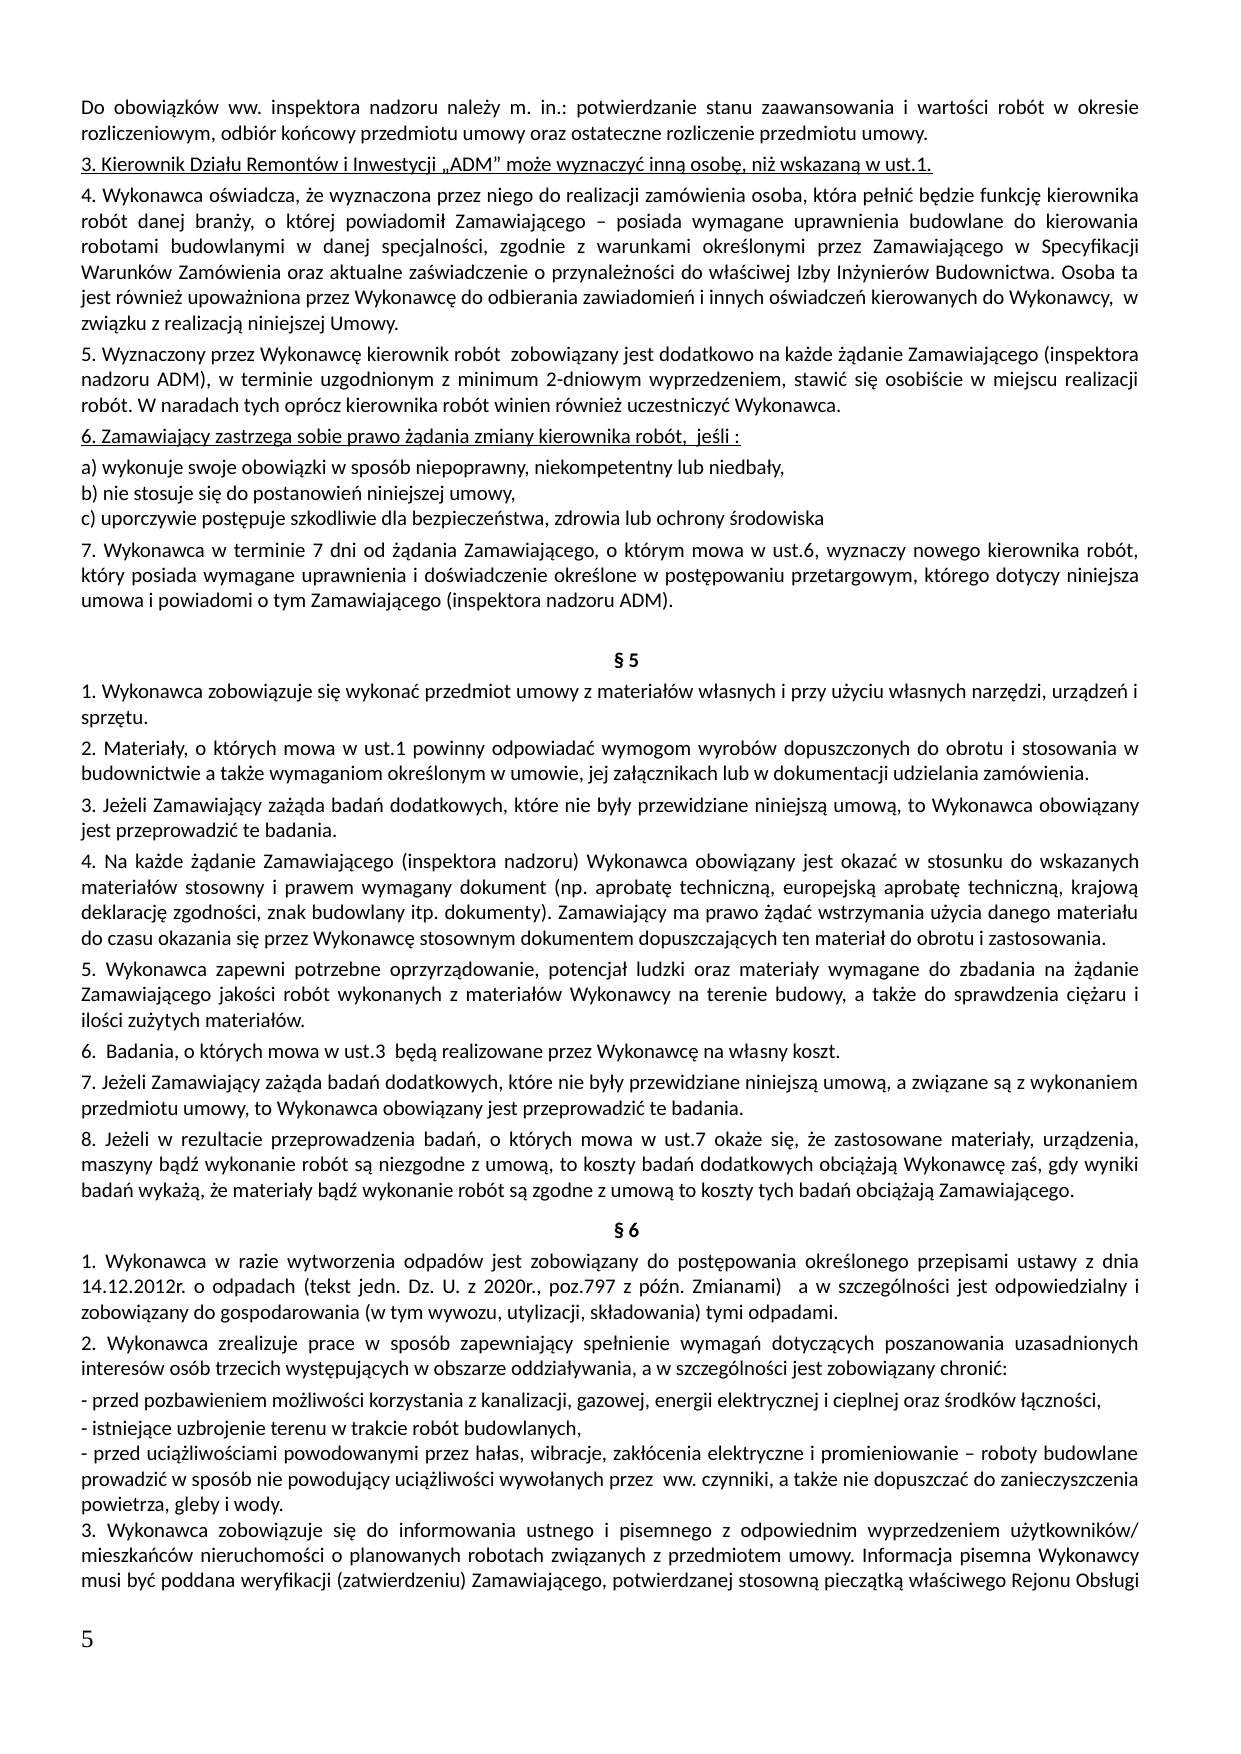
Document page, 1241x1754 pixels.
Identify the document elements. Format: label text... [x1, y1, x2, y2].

text - istniejące uzbrojenie terenu w trakcie robót budowlanych, [81, 1415, 1140, 1441]
text c) uporczywie postępuje szkodliwie dla bezpieczeństwa, zdrowia lub ochrony środowiska [81, 505, 1140, 531]
text a) wykonuje swoje obowiązki w sposób niepoprawny, niekompetentny lub niedbały, [81, 454, 1140, 480]
text § 5 [112, 647, 1140, 673]
text 5. Wyznaczony przez Wykonawcę kierownik robót zobowiązany jest dodatkowo na każde żądanie Zamawiającego (inspektora nadzoru ADM), w terminie uzgodnionym z minimum 2-dniowym wyprzedzeniem, stawić się osobiście w miejscu realizacji robót. W naradach tych oprócz kierownika robót winien również uczestniczyć Wykonawca. [81, 341, 1140, 417]
text 3. Wykonawca zobowiązuje się do informowania ustnego i pisemnego z odpowiednim wyprzedzeniem użytkowników/ mieszkańców nieruchomości o planowanych robotach związanych z przedmiotem umowy. Informacja pisemna Wykonawcy musi być poddana weryfikacji (zatwierdzeniu) Zamawiającego, potwierdzanej stosowną pieczątką właściwego Rejonu Obsługi [81, 1517, 1140, 1593]
text 6. Zamawiający zastrzega sobie prawo żądania zmiany kierownika robót, jeśli : [81, 423, 1140, 449]
text 8. Jeżeli w rezultacie przeprowadzenia badań, o których mowa w ust.7 okaże się, że zastosowane materiały, urządzenia, maszyny bądź wykonanie robót są niezgodne z umową, to koszty badań dodatkowych obciążają Wykonawcę zaś, gdy wyniki badań wykażą, że materiały bądź wykonanie robót są zgodne z umową to koszty tych badań obciążają Zamawiającego. [81, 1126, 1140, 1202]
text 2. Materiały, o których mowa w ust.1 powinny odpowiadać wymogom wyrobów dopuszczonych do obrotu i stosowania w budownictwie a także wymaganiom określonym w umowie, jej załącznikach lub w dokumentacji udzielania zamówienia. [81, 735, 1140, 786]
text 5. Wykonawca zapewni potrzebne oprzyrządowanie, potencjał ludzki oraz materiały wymagane do zbadania na żądanie Zamawiającego jakości robót wykonanych z materiałów Wykonawcy na terenie budowy, a także do sprawdzenia ciężaru i ilości zużytych materiałów. [81, 956, 1140, 1032]
text b) nie stosuje się do postanowień niniejszej umowy, [81, 480, 1140, 505]
text 4. Wykonawca oświadcza, że wyznaczona przez niego do realizacji zamówienia osoba, która pełnić będzie funkcję kierownika robót danej branży, o której powiadomił Zamawiającego – posiada wymagane uprawnienia budowlane do kierowania robotami budowlanymi w danej specjalności, zgodnie z warunkami określonymi przez Zamawiającego w Specyfikacji Warunków Zamówienia oraz aktualne zaświadczenie o przynależności do właściwej Izby Inżynierów Budownictwa. Osoba ta jest również upoważniona przez Wykonawcę do odbierania zawiadomień i innych oświadczeń kierowanych do Wykonawcy, w związku z realizacją niniejszej Umowy. [81, 183, 1140, 335]
text 1. Wykonawca zobowiązuje się wykonać przedmiot umowy z materiałów własnych i przy użyciu własnych narzędzi, urządzeń i sprzętu. [81, 678, 1140, 729]
text Do obowiązków ww. inspektora nadzoru należy m. in.: potwierdzanie stanu zaawansowania i wartości robót w okresie rozliczeniowym, odbiór końcowy przedmiotu umowy oraz ostateczne rozliczenie przedmiotu umowy. [81, 94, 1140, 145]
text § 6 [112, 1217, 1140, 1242]
text 2. Wykonawca zrealizuje prace w sposób zapewniający spełnienie wymagań dotyczących poszanowania uzasadnionych interesów osób trzecich występujących w obszarze oddziaływania, a w szczególności jest zobowiązany chronić: [81, 1330, 1140, 1381]
text 3. Jeżeli Zamawiający zażąda badań dodatkowych, które nie były przewidziane niniejszą umową, to Wykonawca obowiązany jest przeprowadzić te badania. [81, 792, 1140, 843]
text 1. Wykonawca w razie wytworzenia odpadów jest zobowiązany do postępowania określonego przepisami ustawy z dnia 14.12.2012r. o odpadach (tekst jedn. Dz. U. z 2020r., poz.797 z późn. Zmianami) a w szczególności jest odpowiedzialny i zobowiązany do gospodarowania (w tym wywozu, utylizacji, składowania) tymi odpadami. [81, 1248, 1140, 1324]
text - przed pozbawieniem możliwości korzystania z kanalizacji, gazowej, energii elektrycznej i cieplnej oraz środków łączności, [81, 1387, 1140, 1412]
text 7. Wykonawca w terminie 7 dni od żądania Zamawiającego, o którym mowa w ust.6, wyznaczy nowego kierownika robót, który posiada wymagane uprawnienia i doświadczenie określone w postępowaniu przetargowym, którego dotyczy niniejsza umowa i powiadomi o tym Zamawiającego (inspektora nadzoru ADM). [81, 537, 1140, 613]
text - przed uciążliwościami powodowanymi przez hałas, wibracje, zakłócenia elektryczne i promieniowanie – roboty budowlane prowadzić w sposób nie powodujący uciążliwości wywołanych przez ww. czynniki, a także nie dopuszczać do zanieczyszczenia powietrza, gleby i wody. [81, 1441, 1140, 1517]
text 7. Jeżeli Zamawiający zażąda badań dodatkowych, które nie były przewidziane niniejszą umową, a związane są z wykonaniem przedmiotu umowy, to Wykonawca obowiązany jest przeprowadzić te badania. [81, 1069, 1140, 1120]
text 4. Na każde żądanie Zamawiającego (inspektora nadzoru) Wykonawca obowiązany jest okazać w stosunku do wskazanych materiałów stosowny i prawem wymagany dokument (np. aprobatę techniczną, europejską aprobatę techniczną, krajową deklarację zgodności, znak budowlany itp. dokumenty). Zamawiający ma prawo żądać wstrzymania użycia danego materiału do czasu okazania się przez Wykonawcę stosownym dokumentem dopuszczających ten materiał do obrotu i zastosowania. [81, 848, 1140, 950]
text 6. Badania, o których mowa w ust.3 będą realizowane przez Wykonawcę na własny koszt. [81, 1038, 1140, 1063]
text 3. Kierownik Działu Remontów i Inwestycji „ADM” może wyznaczyć inną osobę, niż wskazaną w ust.1. [81, 151, 1140, 177]
